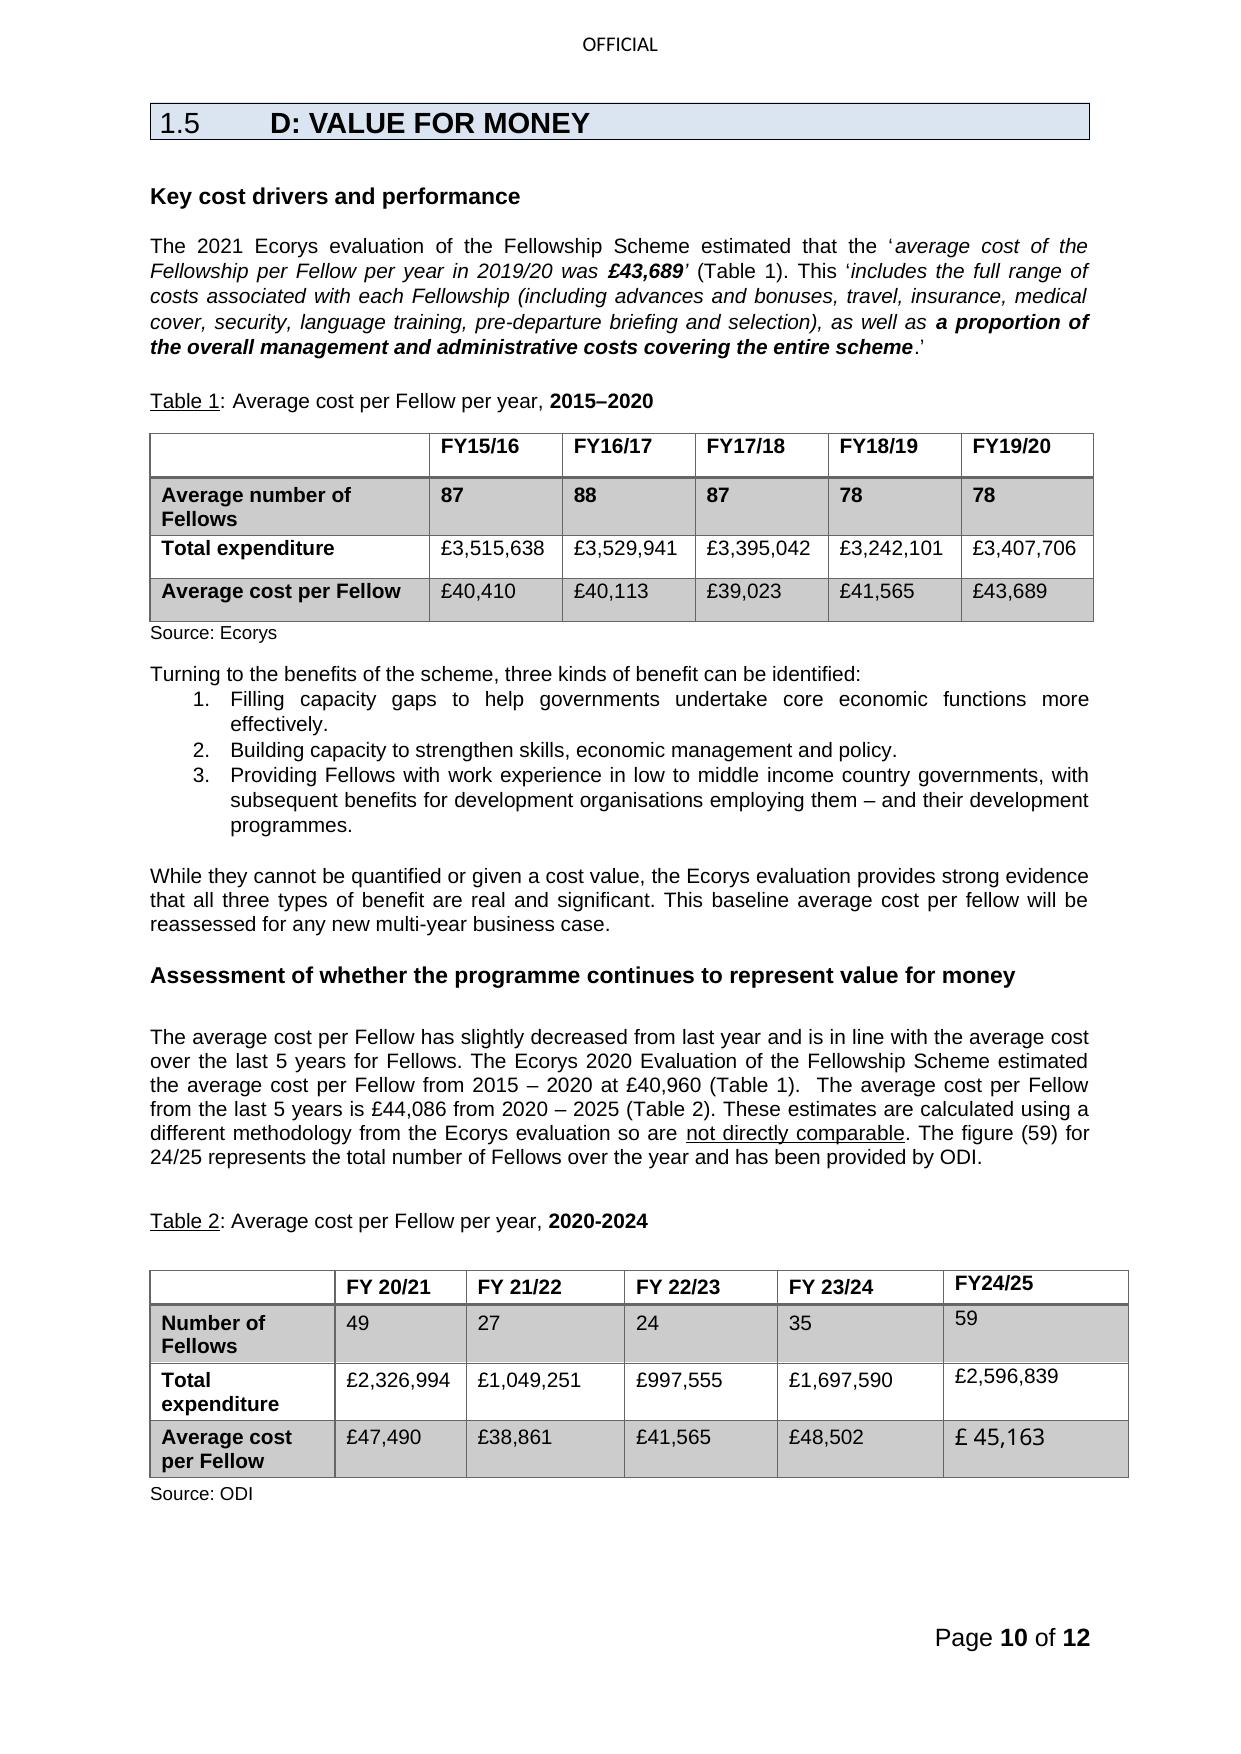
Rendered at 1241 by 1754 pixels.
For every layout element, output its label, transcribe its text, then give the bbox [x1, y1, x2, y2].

table_cell 35 [778, 1306, 943, 1362]
text Table 1: Average cost per Fellow per year, 2015–2020 [150, 385, 1090, 414]
table_cell £3,242,101 [829, 536, 961, 578]
table_cell Average number of Fellows [151, 479, 429, 535]
list Filling capacity gaps to help governments undertake core economic functions more effectively. [193, 687, 1090, 736]
table_cell 24 [625, 1306, 777, 1362]
table_cell £2,326,994 [336, 1364, 466, 1420]
table_header FY 23/24 [778, 1271, 943, 1303]
table_cell Total expenditure [151, 536, 429, 578]
table_header FY18/19 [829, 434, 961, 476]
table_cell 27 [467, 1306, 624, 1362]
table_cell £38,861 [467, 1421, 624, 1477]
text The 2021 Ecorys evaluation of the Fellowship Scheme estimated that the ‘average cost of the Fellowship per Fellow per year in 2019/20 was £43,689’ (Table 1). This ‘includes the full range of costs associated with each Fellowship (including advances and bonuses, travel, insurance, medical cover, security, language training, pre-departure briefing and selection), as well as a proportion of the overall management and administrative costs covering the entire scheme.’ [150, 233, 1090, 359]
table_cell 87 [696, 479, 828, 535]
table_cell Number of Fellows [151, 1306, 334, 1362]
table_cell 59 [944, 1306, 1128, 1362]
text Key cost drivers and performance [150, 183, 1090, 209]
table_cell £39,023 [696, 579, 828, 621]
table_cell £2,596,839 [944, 1364, 1128, 1420]
list Providing Fellows with work experience in low to middle income country governments, with subsequent benefits for development organisations employing them – and their development programmes. [193, 763, 1090, 837]
text Table 2: Average cost per Fellow per year, 2020-2024 [150, 1209, 1090, 1233]
table_cell £3,529,941 [563, 536, 695, 578]
table_header FY24/25 [944, 1271, 1128, 1303]
table_cell £1,049,251 [467, 1364, 624, 1420]
table_cell 88 [563, 479, 695, 535]
subtitle D: VALUE FOR MONEY [151, 104, 1089, 139]
table_cell £41,565 [829, 579, 961, 621]
table_header FY 20/21 [336, 1271, 466, 1303]
table_header FY19/20 [962, 434, 1093, 476]
table_cell £41,565 [625, 1421, 777, 1477]
table_cell £997,555 [625, 1364, 777, 1420]
table_cell £1,697,590 [778, 1364, 943, 1420]
table_cell £40,113 [563, 579, 695, 621]
table_cell £48,502 [778, 1421, 943, 1477]
table_cell 78 [829, 479, 961, 535]
text Source: ODI [150, 1482, 1090, 1504]
table_header FY16/17 [563, 434, 695, 476]
table_cell 49 [336, 1306, 466, 1362]
table_header FY17/18 [696, 434, 828, 476]
list Building capacity to strengthen skills, economic management and policy. [193, 737, 1090, 761]
table_cell £ 45,163 [944, 1421, 1128, 1477]
table_header FY 21/22 [467, 1271, 624, 1303]
text While they cannot be quantified or given a cost value, the Ecorys evaluation provides strong evidence that all three types of benefit are real and significant. This baseline average cost per fellow will be reassessed for any new multi-year business case. [150, 864, 1090, 936]
text Assessment of whether the programme continues to represent value for money [150, 962, 1090, 988]
table_cell 87 [430, 479, 562, 535]
table_cell Total expenditure [151, 1364, 334, 1420]
table_header FY 22/23 [625, 1271, 777, 1303]
table_header FY15/16 [430, 434, 562, 476]
table_cell 78 [962, 479, 1093, 535]
table_cell £40,410 [430, 579, 562, 621]
table_header [151, 1271, 334, 1303]
table_cell £3,395,042 [696, 536, 828, 578]
table_cell £3,407,706 [962, 536, 1093, 578]
table_cell £43,689 [962, 579, 1093, 621]
table_cell Average cost per Fellow [151, 1421, 334, 1477]
table_cell £3,515,638 [430, 536, 562, 578]
table_cell £47,490 [336, 1421, 466, 1477]
table_header [151, 434, 429, 476]
text The average cost per Fellow has slightly decreased from last year and is in line with the average cost over the last 5 years for Fellows. The Ecorys 2020 Evaluation of the Fellowship Scheme estimated the average cost per Fellow from 2015 – 2020 at £40,960 (Table 1). The average cost per Fellow from the last 5 years is £44,086 from 2020 – 2025 (Table 2). These estimates are calculated using a different methodology from the Ecorys evaluation so are not directly comparable. The figure (59) for 24/25 represents the total number of Fellows over the year and has been provided by ODI. [150, 1025, 1090, 1169]
text Source: Ecorys [150, 622, 1090, 643]
table_cell Average cost per Fellow [151, 579, 429, 621]
text Turning to the benefits of the scheme, three kinds of benefit can be identified: [150, 661, 1090, 685]
